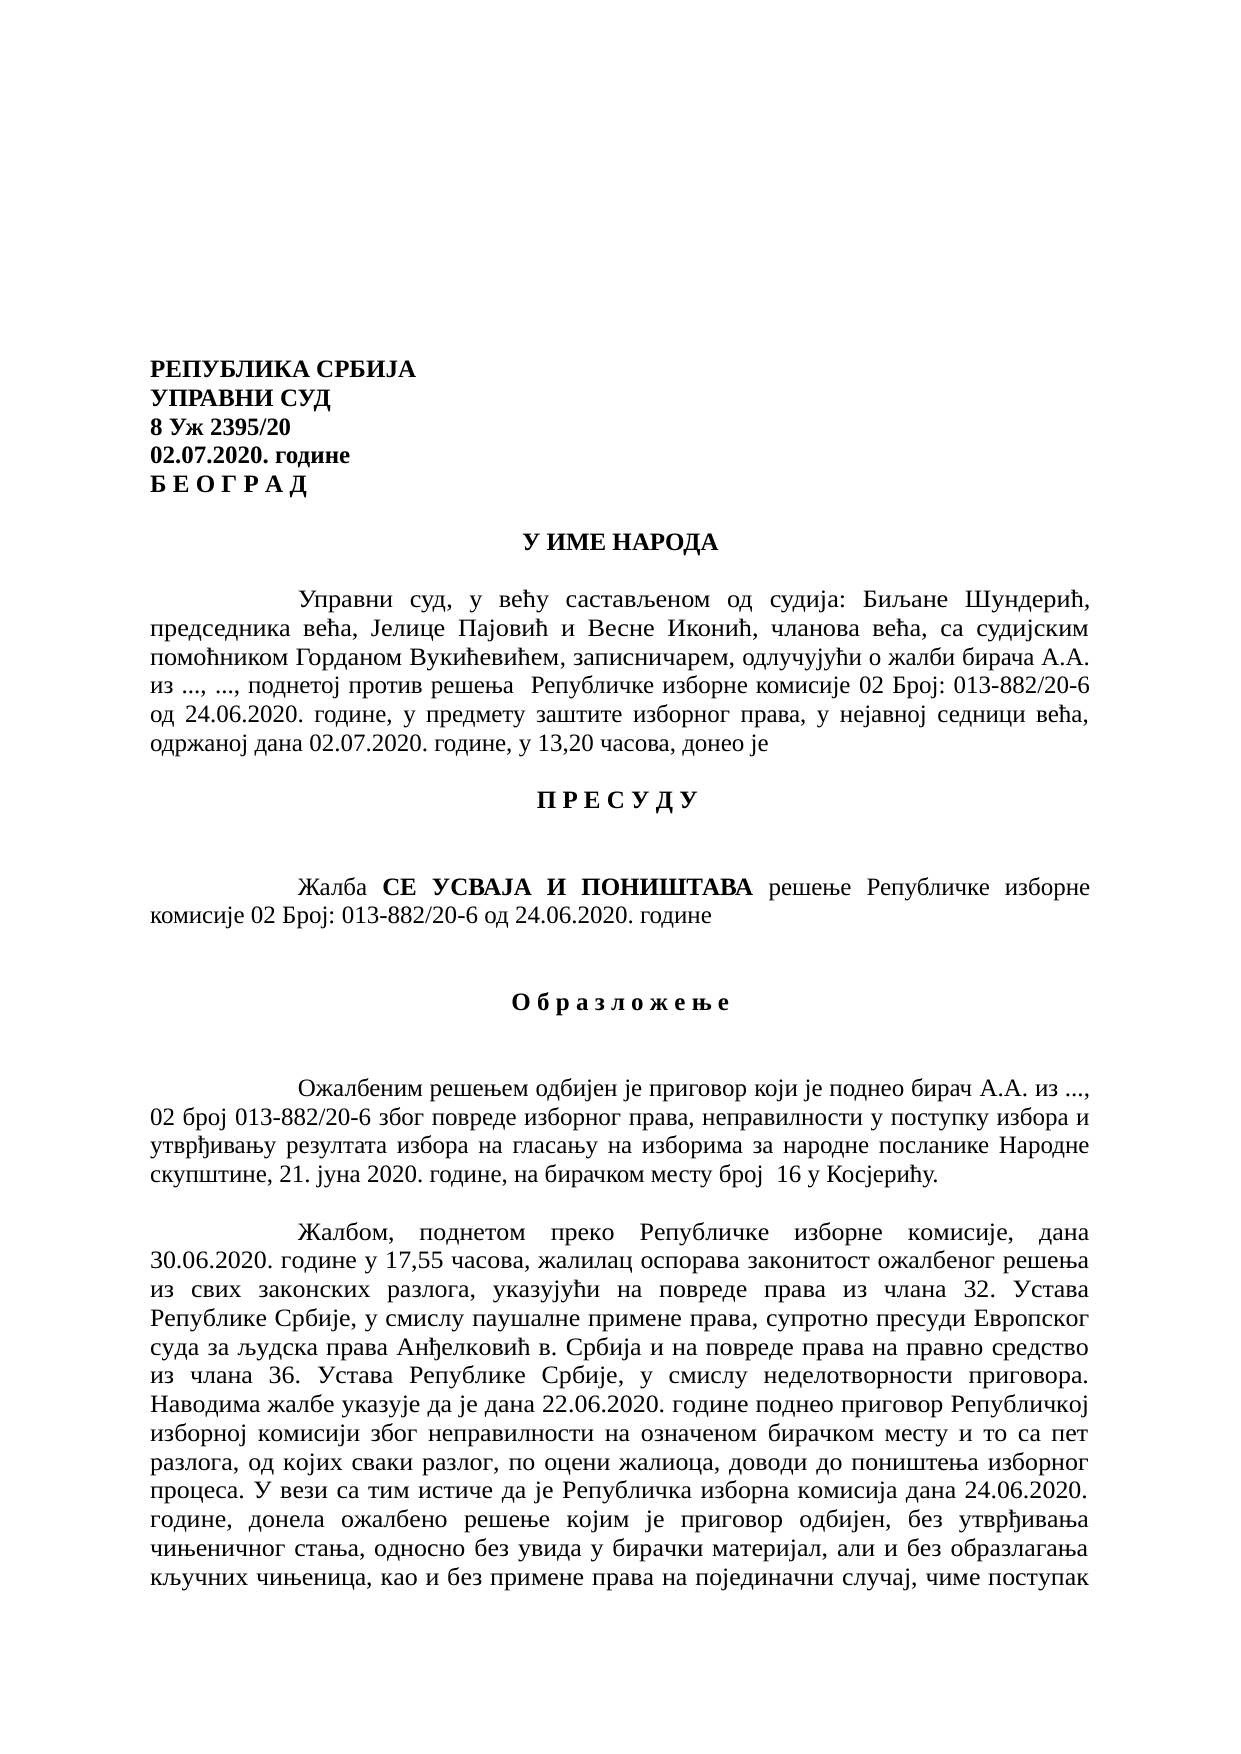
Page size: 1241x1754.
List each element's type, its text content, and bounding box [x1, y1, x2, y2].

text 8 Уж 2395/20 [150, 412, 1090, 440]
text 02.07.2020. године [150, 440, 1090, 469]
text Жалбом, поднетом преко Републичке изборне комисије, дана 30.06.2020. године у 17,55 часова, жалилац оспорава законитост ожалбеног решења из свих законских разлога, указујући на повреде права из члана 32. Устава Републике Србије, у смислу паушалне примене права, супротно пресуди Европског суда за људска права Анђелковић в. Србија и на повреде права на правно средство из члана 36. Устава Републике Србије, у смислу неделотворности приговора. Наводима жалбе указује да је дана 22.06.2020. године поднео приговор Републичкој изборној комисији због неправилности на означеном бирачком месту и то са пет разлога, од којих сваки разлог, по оцени жалиоца, доводи до поништења изборног процеса. У вези са тим истиче да је Републичка изборна комисија дана 24.06.2020. године, донела ожалбено решење којим је приговор одбијен, без утврђивања чињеничног стања, односно без увида у бирачки материјал, али и без образлагања кључних чињеница, као и без примене права на појединачни случај, чиме поступак [150, 1217, 1090, 1590]
text Жалба СЕ УСВАЈА И ПОНИШТАВА решење Републичке изборне комисије 02 Број: 013-882/20-6 од 24.06.2020. године [150, 872, 1090, 929]
text РЕПУБЛИКА СРБИЈА [150, 148, 1090, 383]
text УПРАВНИ СУД [150, 383, 1090, 412]
text О б р а з л о ж е њ е [150, 987, 1090, 1015]
text У ИМЕ НАРОДА [150, 527, 1090, 555]
text Ожалбеним решењем одбијен је приговор који је поднео бирач A.A. из ..., 02 број 013-882/20-6 због повреде изборног права, неправилности у поступку избора и утврђивању резултата избора на гласању на изборима за народне посланике Народне скупштине, 21. јуна 2020. године, на бирачком месту број 16 у Косјерићу. [150, 1073, 1090, 1188]
text Управни суд, у већу састављеном од судија: Биљане Шундерић, председника већа, Јелице Пајовић и Весне Иконић, чланова већа, са судијским помоћником Горданом Вукићевићем, записничарем, одлучујући о жалби бирача A.A. из ..., ..., поднетој против решења Републичке изборне комисије 02 Број: 013-882/20-6 од 24.06.2020. године, у предмету заштите изборног права, у нејавној седници већа, одржаној дана 02.07.2020. године, у 13,20 часова, донео је [150, 584, 1090, 757]
text П Р Е С У Д У [150, 785, 1090, 814]
text Б Е О Г Р А Д [150, 469, 1090, 498]
